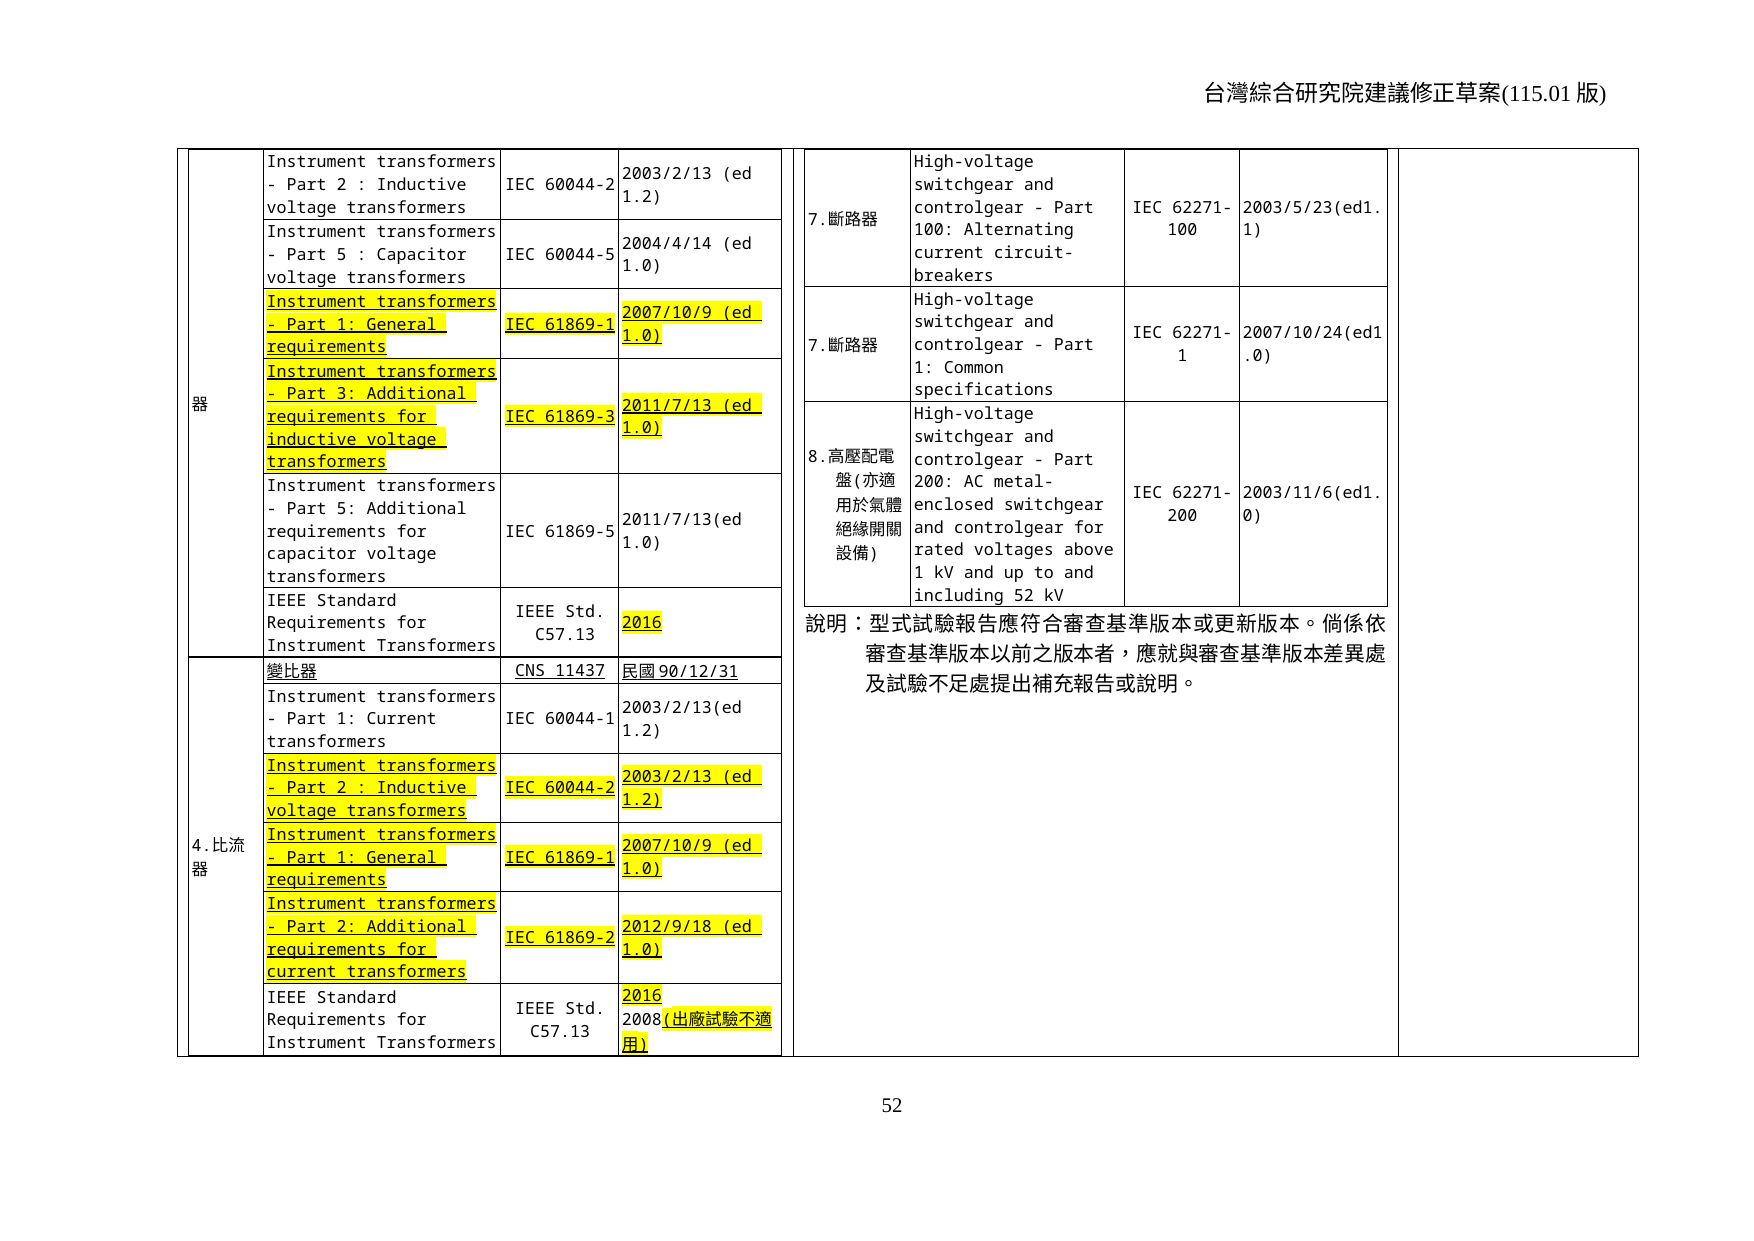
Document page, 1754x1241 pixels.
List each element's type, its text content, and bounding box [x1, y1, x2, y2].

table_cell 變比器 [264, 658, 500, 683]
table_cell Instrument transformers - Part 1: Current transformers [264, 684, 500, 752]
table_cell 2004/4/14 (ed 1.0) [619, 220, 781, 288]
table_cell 7.斷路器 [805, 150, 910, 286]
table_cell IEC 60044-2 [501, 150, 618, 218]
table_cell IEC 62271-1 [1125, 287, 1239, 401]
table_cell 2007/10/9 (ed 1.0) [619, 823, 781, 891]
table_cell Instrument transformers - Part 3: Additional requirements for inductive voltage transformers [264, 359, 500, 473]
table_cell High-voltage switchgear and controlgear - Part 200: AC metal-enclosed switchgear and controlgear for rated voltages above 1 kV and up to and including 52 kV [911, 402, 1124, 606]
table_cell 2003/5/23(ed1.1) [1240, 150, 1387, 286]
table_cell [782, 149, 793, 1056]
table_cell IEC 60044-5 [501, 220, 618, 288]
table_cell IEC 62271-200 [1125, 402, 1239, 606]
table_cell High-voltage switchgear and controlgear - Part 1: Common specifications [911, 287, 1124, 401]
table_cell 2003/2/13(ed 1.2) [619, 684, 781, 752]
table_cell Instrument transformers - Part 2 : Inductive voltage transformers [264, 150, 500, 218]
table_cell IEC 60044-1 [501, 684, 618, 752]
table_cell 2016 2008(出廠試驗不適用) [619, 984, 781, 1055]
table_cell IEC 61869-1 [501, 823, 618, 891]
table_cell IEC 61869-5 [501, 474, 618, 587]
table_cell Instrument transformers - Part 1: General requirements [264, 823, 500, 891]
table_cell IEEE Standard Requirements for Instrument Transformers [264, 588, 500, 656]
table_cell IEC 60044-2 [501, 754, 618, 822]
table_cell Instrument transformers - Part 2: Additional requirements for current transformers [264, 892, 500, 983]
table_cell 2007/10/24(ed1.0) [1240, 287, 1387, 401]
table_cell Instrument transformers - Part 5 : Capacitor voltage transformers [264, 220, 500, 288]
table_cell 2003/2/13 (ed 1.2) [619, 754, 781, 822]
table_cell High-voltage switchgear and controlgear - Part 100: Alternating current circuit-breakers [911, 150, 1124, 286]
table_cell 2007/10/9 (ed 1.0) [619, 289, 781, 358]
table_cell IEEE Std. C57.13 [501, 588, 618, 656]
table_cell 2011/7/13(ed 1.0) [619, 474, 781, 587]
table_cell 2012/9/18 (ed 1.0) [619, 892, 781, 983]
table_cell [178, 149, 188, 1056]
table_cell Instrument transformers - Part 2 : Inductive voltage transformers [264, 754, 500, 822]
table_cell IEC 62271-100 [1125, 150, 1239, 286]
table_cell 7.斷路器 [805, 287, 910, 401]
table_cell [1399, 149, 1638, 1056]
table_cell 說明：型式試驗報告應符合審查基準版本或更新版本。倘係依審查基準版本以前之版本者，應就與審查基準版本差異處及試驗不足處提出補充報告或說明。 [794, 149, 1398, 1056]
table_cell 2016 [619, 588, 781, 656]
table_cell Instrument transformers - Part 5: Additional requirements for capacitor voltage transformers [264, 474, 500, 587]
table_cell IEEE Std. C57.13 [501, 984, 618, 1055]
table_cell 2003/11/6(ed1.0) [1240, 402, 1387, 606]
table_cell Instrument transformers - Part 1: General requirements [264, 289, 500, 358]
table_cell IEC 61869-1 [501, 289, 618, 358]
table_cell CNS 11437 [501, 658, 618, 683]
table_cell 器 [189, 150, 263, 656]
table_cell IEEE Standard Requirements for Instrument Transformers [264, 984, 500, 1055]
table_cell 民國90/12/31 [619, 658, 781, 683]
table_cell 2011/7/13 (ed 1.0) [619, 359, 781, 473]
table_cell IEC 61869-3 [501, 359, 618, 473]
table_cell 2003/2/13 (ed 1.2) [619, 150, 781, 218]
table_cell 8.高壓配電盤(亦適用於氣體絕緣開關設備) [805, 402, 910, 606]
table_cell IEC 61869-2 [501, 892, 618, 983]
table_cell 4.比流器 [189, 658, 263, 1055]
